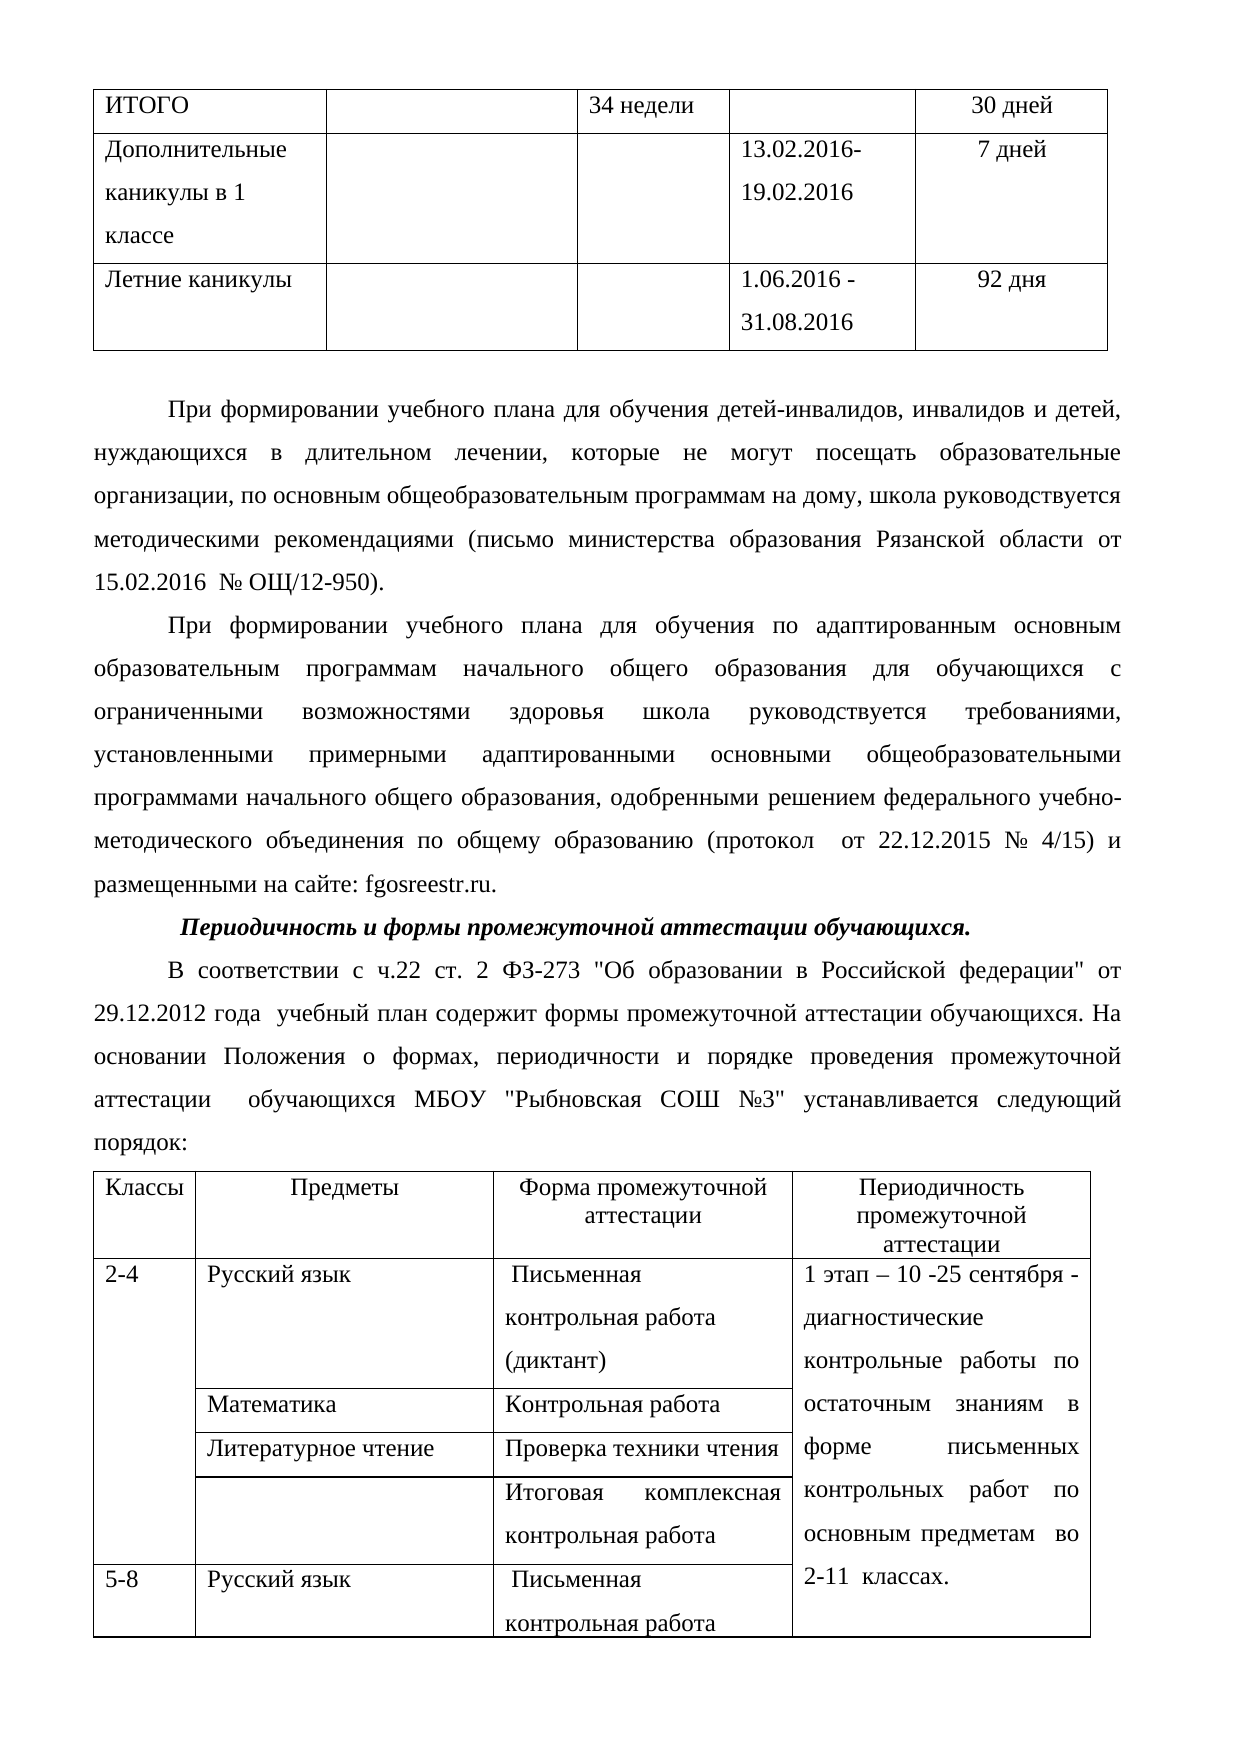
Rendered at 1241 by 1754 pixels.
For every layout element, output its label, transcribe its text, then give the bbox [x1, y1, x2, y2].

table_cell 92 дня [916, 264, 1107, 350]
table_header Предметы [196, 1172, 493, 1258]
table_cell 1.06.2016 -31.08.2016 [730, 264, 915, 350]
table_cell [327, 90, 577, 133]
table_header Форма промежуточной аттестации [494, 1172, 792, 1258]
table_cell 30 дней [916, 90, 1107, 133]
table_cell [196, 1478, 493, 1563]
table_cell 2-4 [94, 1259, 195, 1563]
table_cell [730, 90, 915, 133]
table_cell Дополнительные каникулы в 1 классе [94, 134, 326, 263]
text Периодичность и формы промежуточной аттестации обучающихся. [94, 912, 1122, 941]
table_cell Письменная контрольная работа [494, 1565, 792, 1636]
table_cell Литературное чтение [196, 1433, 493, 1476]
table_cell [327, 134, 577, 263]
table_cell [327, 264, 577, 350]
table_cell [578, 264, 729, 350]
table_cell 5-8 [94, 1565, 195, 1636]
table_cell 13.02.2016-19.02.2016 [730, 134, 915, 263]
text В соответствии с ч.22 ст. 2 ФЗ-273 "Об образовании в Российской федерации" от 29.12.2012 года учебный план содержит формы промежуточной аттестации обучающихся. На основании Положения о формах, периодичности и порядке проведения промежуточной аттестации обучающихся МБОУ "Рыбновская СОШ №3" устанавливается следующий порядок: [94, 955, 1122, 1156]
table_cell Летние каникулы [94, 264, 326, 350]
table_cell ИТОГО [94, 90, 326, 133]
table_cell Проверка техники чтения [494, 1433, 792, 1476]
table_cell [578, 134, 729, 263]
table_header Периодичность промежуточной аттестации [793, 1172, 1090, 1258]
table_cell Русский язык [196, 1565, 493, 1636]
table_cell Русский язык [196, 1259, 493, 1388]
table_cell Математика [196, 1389, 493, 1432]
table_cell Письменная контрольная работа (диктант) [494, 1259, 792, 1388]
table_cell 7 дней [916, 134, 1107, 263]
table_header Классы [94, 1172, 195, 1258]
table_cell 1 этап – 10 -25 сентября -диагностические контрольные работы по остаточным знаниям в форме письменных контрольных работ по основным предметам во 2-11 классах. [793, 1259, 1090, 1636]
text При формировании учебного плана для обучения детей-инвалидов, инвалидов и детей, нуждающихся в длительном лечении, которые не могут посещать образовательные организации, по основным общеобразовательным программам на дому, школа руководствуется методическими рекомендациями (письмо министерства образования Рязанской области от 15.02.2016 № ОЩ/12-950). [94, 394, 1122, 596]
text При формировании учебного плана для обучения по адаптированным основным образовательным программам начального общего образования для обучающихся с ограниченными возможностями здоровья школа руководствуется требованиями, установленными примерными адаптированными основными общеобразовательными программами начального общего образования, одобренными решением федерального учебно-методического объединения по общему образованию (протокол от 22.12.2015 № 4/15) и размещенными на сайте: fgosreestr.ru. [94, 610, 1122, 897]
table_cell 34 недели [578, 90, 729, 133]
table_cell Контрольная работа [494, 1389, 792, 1432]
table_cell Итоговая комплексная контрольная работа [494, 1478, 792, 1563]
